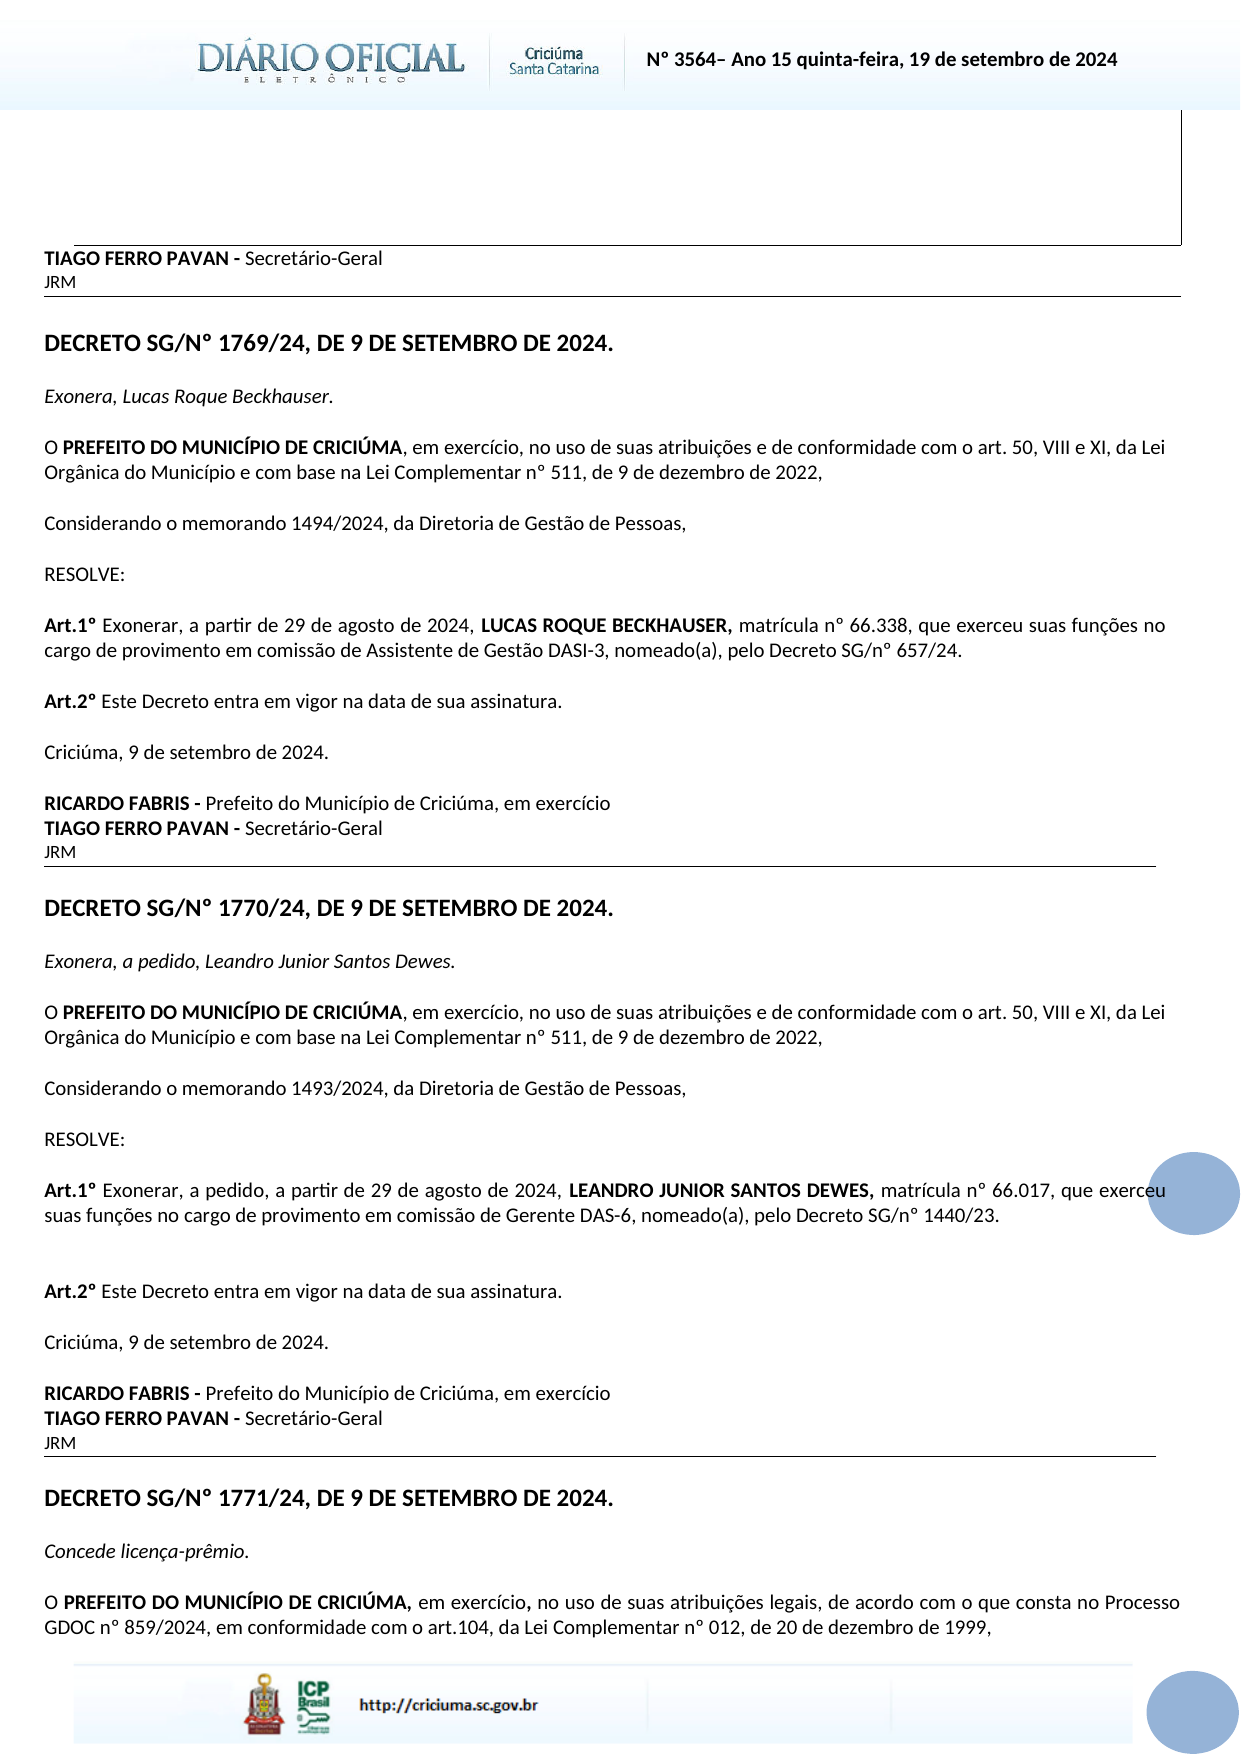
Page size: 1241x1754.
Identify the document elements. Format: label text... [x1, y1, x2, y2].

text RESOLVE: [44, 561, 1167, 586]
text Art.2º Este Decreto entra em vigor na data de sua assinatura. [44, 1278, 1181, 1304]
text O PREFEITO DO MUNICÍPIO DE CRICIÚMA, em exercício, no uso de suas atribuições legais, de acordo com o que consta no Processo GDOC nº 859/2024, em conformidade com o art.104, da Lei Complementar nº 012, de 20 de dezembro de 1999, [44, 1589, 1181, 1640]
text RESOLVE: [44, 1126, 1167, 1151]
text Art.1º Exonerar, a partir de 29 de agosto de 2024, LUCAS ROQUE BECKHAUSER, matrícula nº 66.338, que exerceu suas funções no cargo de provimento em comissão de Assistente de Gestão DASI-3, nomeado(a), pelo Decreto SG/nº 657/24. [44, 612, 1167, 663]
text TIAGO FERRO PAVAN - Secretário-Geral [44, 815, 1240, 841]
text Criciúma, 9 de setembro de 2024. [44, 1329, 1156, 1355]
text Art.1º Exonerar, a pedido, a partir de 29 de agosto de 2024, LEANDRO JUNIOR SANTOS DEWES, matrícula nº 66.017, que exerceu suas funções no cargo de provimento em comissão de Gerente DAS-6, nomeado(a), pelo Decreto SG/nº 1440/23. [44, 1177, 1166, 1228]
text RICARDO FABRIS - Prefeito do Município de Criciúma, em exercício [44, 790, 1240, 815]
text Exonera, a pedido, Leandro Junior Santos Dewes. [44, 948, 1166, 973]
text Considerando o memorando 1494/2024, da Diretoria de Gestão de Pessoas, [44, 510, 1167, 536]
text Considerando o memorando 1493/2024, da Diretoria de Gestão de Pessoas, [44, 1075, 1167, 1101]
text O PREFEITO DO MUNICÍPIO DE CRICIÚMA, em exercício, no uso de suas atribuições e de conformidade com o art. 50, VIII e XI, da Lei Orgânica do Município e com base na Lei Complementar nº 511, de 9 de dezembro de 2022, [44, 999, 1167, 1050]
text Criciúma, 9 de setembro de 2024. [44, 739, 1156, 764]
text TIAGO FERRO PAVAN - Secretário-Geral [44, 1406, 1240, 1431]
text Art.2º Este Decreto entra em vigor na data de sua assinatura. [44, 688, 1181, 713]
text JRM [44, 1431, 1156, 1456]
text JRM [44, 841, 1156, 866]
text DECRETO SG/Nº 1769/24, DE 9 DE SETEMBRO DE 2024. [44, 327, 1181, 358]
text RICARDO FABRIS - Prefeito do Município de Criciúma, em exercício [44, 1380, 1240, 1406]
text DECRETO SG/Nº 1770/24, DE 9 DE SETEMBRO DE 2024. [44, 892, 1181, 923]
text O PREFEITO DO MUNICÍPIO DE CRICIÚMA, em exercício, no uso de suas atribuições e de conformidade com o art. 50, VIII e XI, da Lei Orgânica do Município e com base na Lei Complementar nº 511, de 9 de dezembro de 2022, [44, 434, 1167, 485]
text Concede licença-prêmio. [44, 1538, 1181, 1564]
text DECRETO SG/Nº 1771/24, DE 9 DE SETEMBRO DE 2024. [44, 1482, 1181, 1513]
text JRM [44, 271, 1181, 296]
text Exonera, Lucas Roque Beckhauser. [44, 383, 1167, 408]
text TIAGO FERRO PAVAN - Secretário-Geral [44, 245, 1181, 271]
